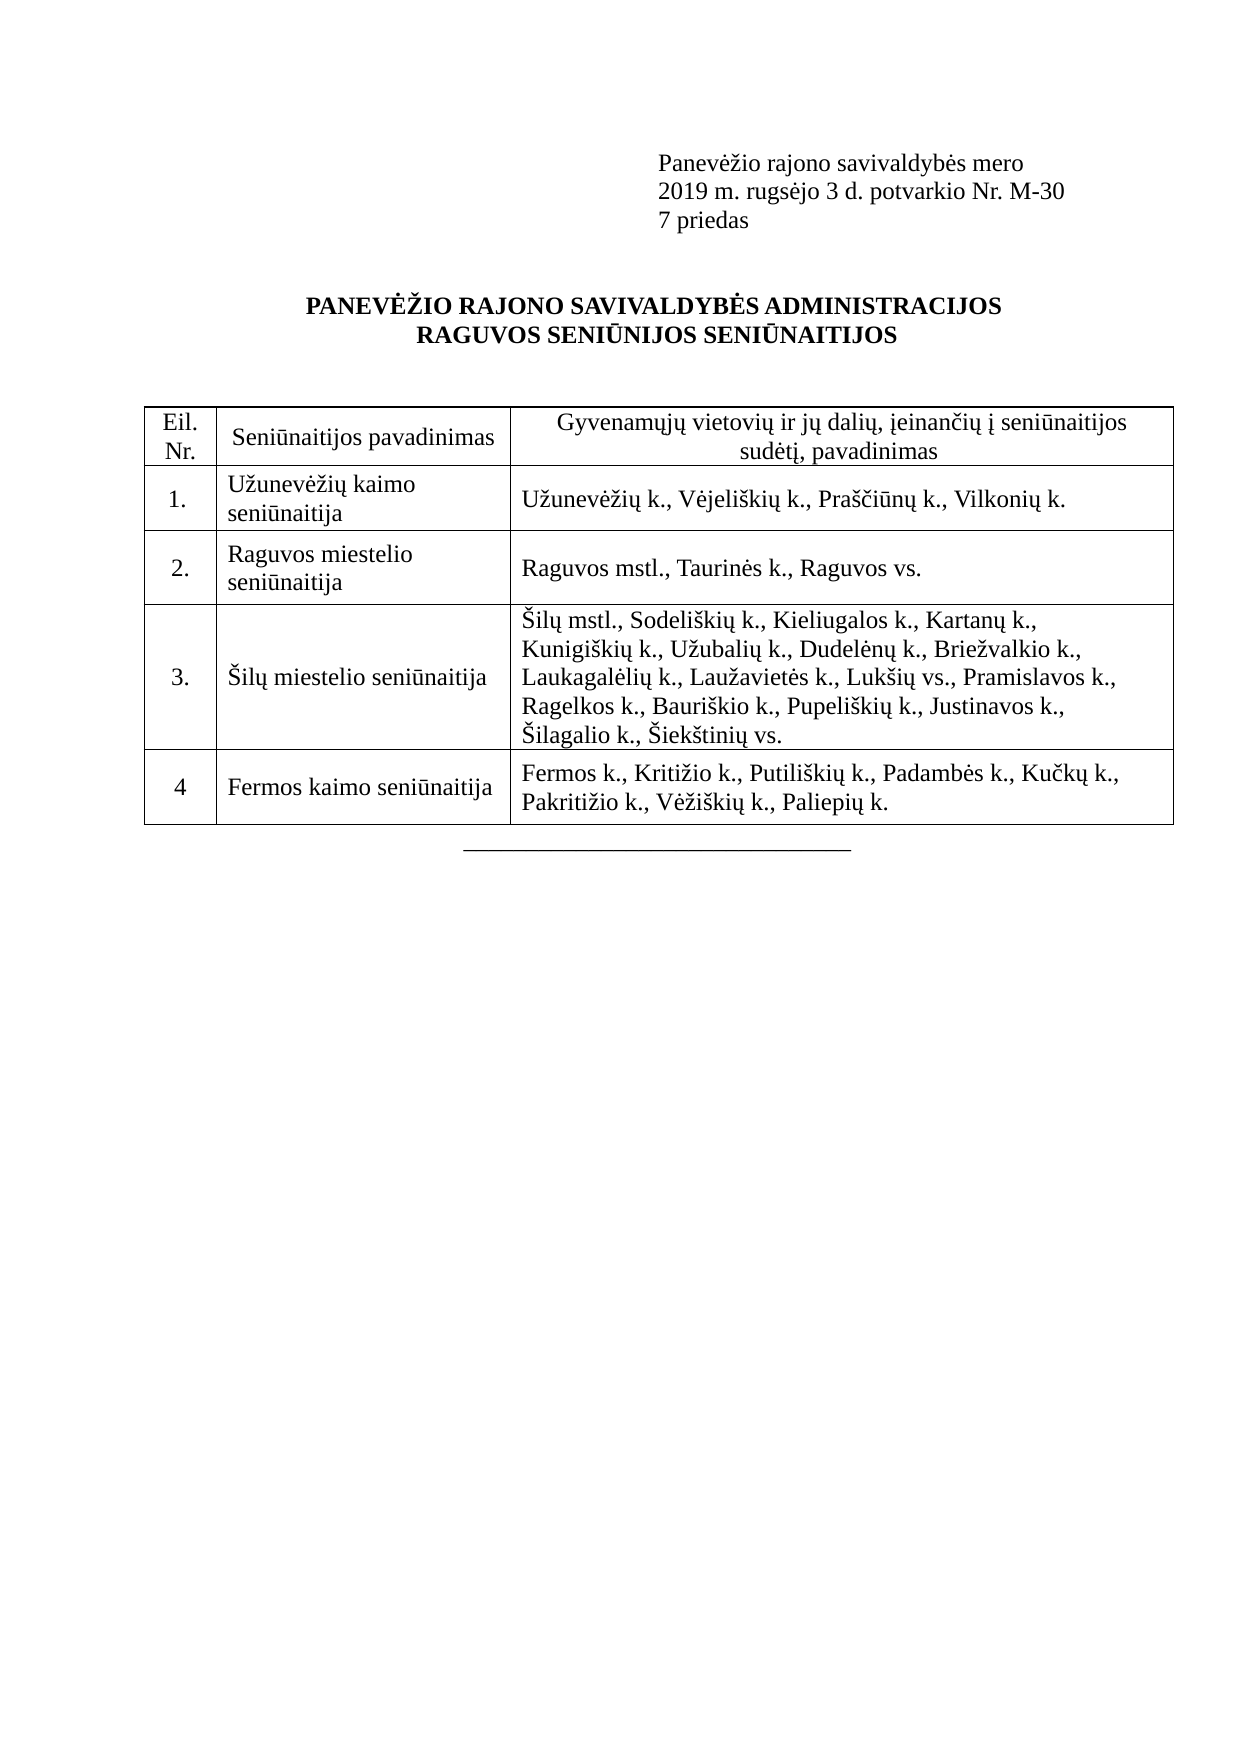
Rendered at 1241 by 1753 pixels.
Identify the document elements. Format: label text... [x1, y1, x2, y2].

table_cell Užunevėžių kaimo seniūnaitija [217, 466, 510, 530]
table_header Seniūnaitijos pavadinimas [217, 408, 510, 465]
table_cell Fermos k., Kritižio k., Putiliškių k., Padambės k., Kučkų k., Pakritižio k., Vėžiškių k., Paliepių k. [511, 750, 1173, 824]
table_cell 3. [145, 605, 216, 749]
text 7 priedas [583, 205, 1181, 234]
table_cell 2. [145, 531, 216, 604]
table_header Eil. Nr. [145, 408, 216, 465]
table_cell Raguvos mstl., Taurinės k., Raguvos vs. [511, 531, 1173, 604]
table_cell Šilų mstl., Sodeliškių k., Kieliugalos k., Kartanų k., Kunigiškių k., Užubalių k., Dudelėnų k., Briežvalkio k., Laukagalėlių k., Laužavietės k., Lukšių vs., Pramislavos k., Ragelkos k., Bauriškio k., Pupeliškių k., Justinavos k., Šilagalio k., Šiekštinių vs. [511, 605, 1173, 749]
table_cell Raguvos miestelio seniūnaitija [217, 531, 510, 604]
table_cell Fermos kaimo seniūnaitija [217, 750, 510, 824]
text PANEVĖŽIO RAJONO SAVIVALDYBĖS ADMINISTRACIJOS RAGUVOS SENIŪNIJOS SENIŪNAITIJOS [133, 291, 1181, 349]
table_cell Šilų miestelio seniūnaitija [217, 605, 510, 749]
text 2019 m. rugsėjo 3 d. potvarkio Nr. M-30 [583, 176, 1181, 205]
table_header Gyvenamųjų vietovių ir jų dalių, įeinančių į seniūnaitijos sudėtį, pavadinimas [511, 408, 1173, 465]
table_cell 4 [145, 750, 216, 824]
table_cell 1. [145, 466, 216, 530]
table_cell Užunevėžių k., Vėjeliškių k., Praščiūnų k., Vilkonių k. [511, 466, 1173, 530]
text Panevėžio rajono savivaldybės mero [658, 148, 1181, 176]
text _______________________________ [133, 825, 1181, 854]
